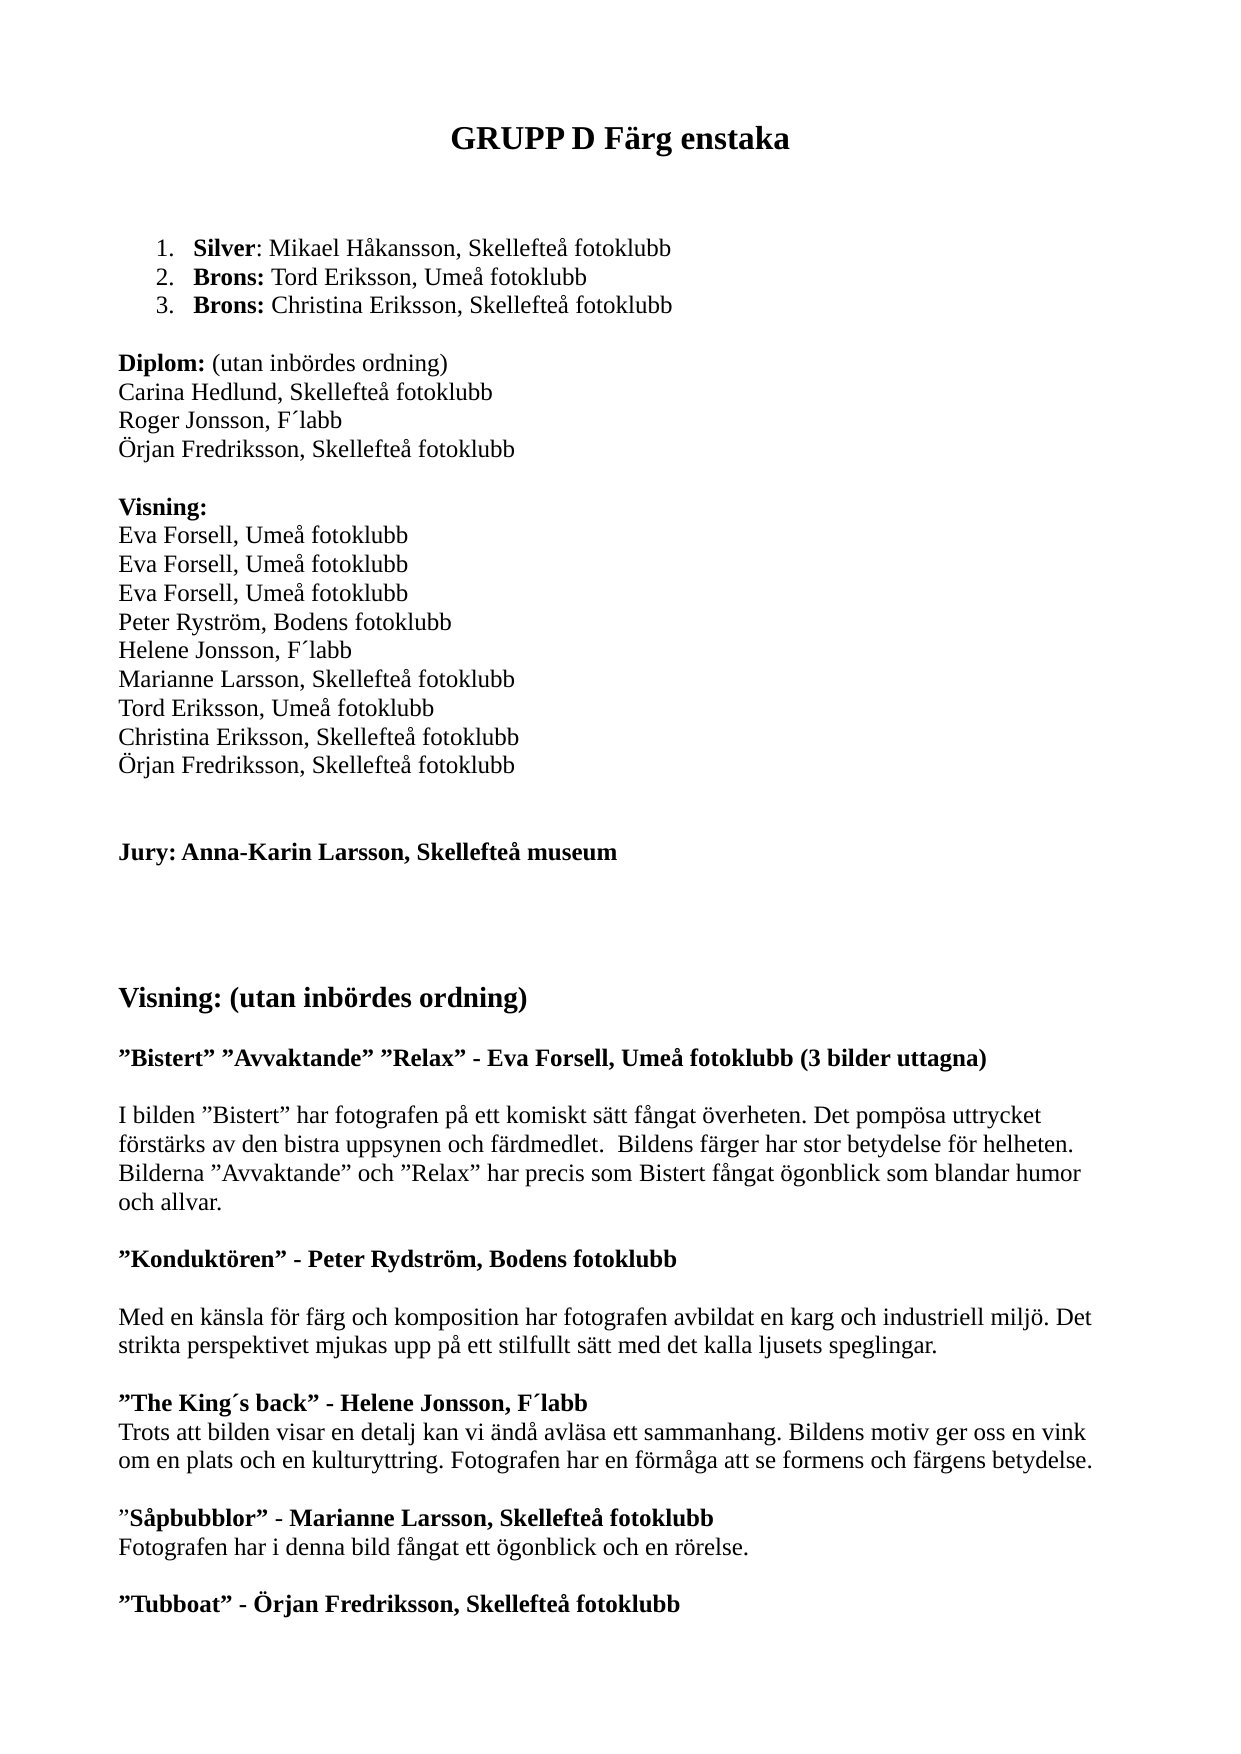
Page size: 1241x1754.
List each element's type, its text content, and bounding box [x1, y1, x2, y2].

text Marianne Larsson, Skellefteå fotoklubb [118, 664, 1122, 693]
text Örjan Fredriksson, Skellefteå fotoklubb [118, 434, 1122, 463]
text Christina Eriksson, Skellefteå fotoklubb [118, 722, 1122, 751]
text Örjan Fredriksson, Skellefteå fotoklubb [118, 751, 1122, 779]
text Tord Eriksson, Umeå fotoklubb [118, 693, 1122, 722]
text Carina Hedlund, Skellefteå fotoklubb [118, 377, 1122, 406]
text ”Tubboat” - Örjan Fredriksson, Skellefteå fotoklubb [118, 1589, 1122, 1618]
text GRUPP D Färg enstaka [118, 118, 1122, 156]
text ”Bistert” ”Avvaktande” ”Relax” - Eva Forsell, Umeå fotoklubb (3 bilder uttagna) [118, 1043, 1122, 1072]
text Eva Forsell, Umeå fotoklubb [118, 578, 1122, 607]
text Visning: (utan inbördes ordning) [118, 981, 1122, 1014]
text Helene Jonsson, F´labb [118, 636, 1122, 664]
list Silver: Mikael Håkansson, Skellefteå fotoklubb [156, 233, 1122, 262]
text Peter Ryström, Bodens fotoklubb [118, 607, 1122, 636]
text Med en känsla för färg och komposition har fotografen avbildat en karg och industriell miljö. Det strikta perspektivet mjukas upp på ett stilfullt sätt med det kalla ljusets speglingar. [118, 1302, 1122, 1359]
text Roger Jonsson, F´labb [118, 406, 1122, 434]
list Brons: Christina Eriksson, Skellefteå fotoklubb [156, 291, 1122, 319]
text Eva Forsell, Umeå fotoklubb [118, 521, 1122, 549]
text ”Såpbubblor” - Marianne Larsson, Skellefteå fotoklubb [118, 1503, 1122, 1532]
list Brons: Tord Eriksson, Umeå fotoklubb [156, 262, 1122, 291]
text ”The King´s back” - Helene Jonsson, F´labb [118, 1388, 1122, 1417]
text I bilden ”Bistert” har fotografen på ett komiskt sätt fångat överheten. Det pompösa uttrycket förstärks av den bistra uppsynen och färdmedlet. Bildens färger har stor betydelse för helheten. Bilderna ”Avvaktande” och ”Relax” har precis som Bistert fångat ögonblick som blandar humor och allvar. [118, 1100, 1122, 1215]
text Fotografen har i denna bild fångat ett ögonblick och en rörelse. [118, 1532, 1122, 1560]
text Trots att bilden visar en detalj kan vi ändå avläsa ett sammanhang. Bildens motiv ger oss en vink om en plats och en kulturyttring. Fotografen har en förmåga att se formens och färgens betydelse. [118, 1417, 1122, 1474]
text ”Konduktören” - Peter Rydström, Bodens fotoklubb [118, 1244, 1122, 1273]
text Eva Forsell, Umeå fotoklubb [118, 549, 1122, 578]
text Jury: Anna-Karin Larsson, Skellefteå museum [118, 837, 1122, 866]
text Diplom: (utan inbördes ordning) [118, 348, 1122, 377]
text Visning: [118, 492, 1122, 521]
